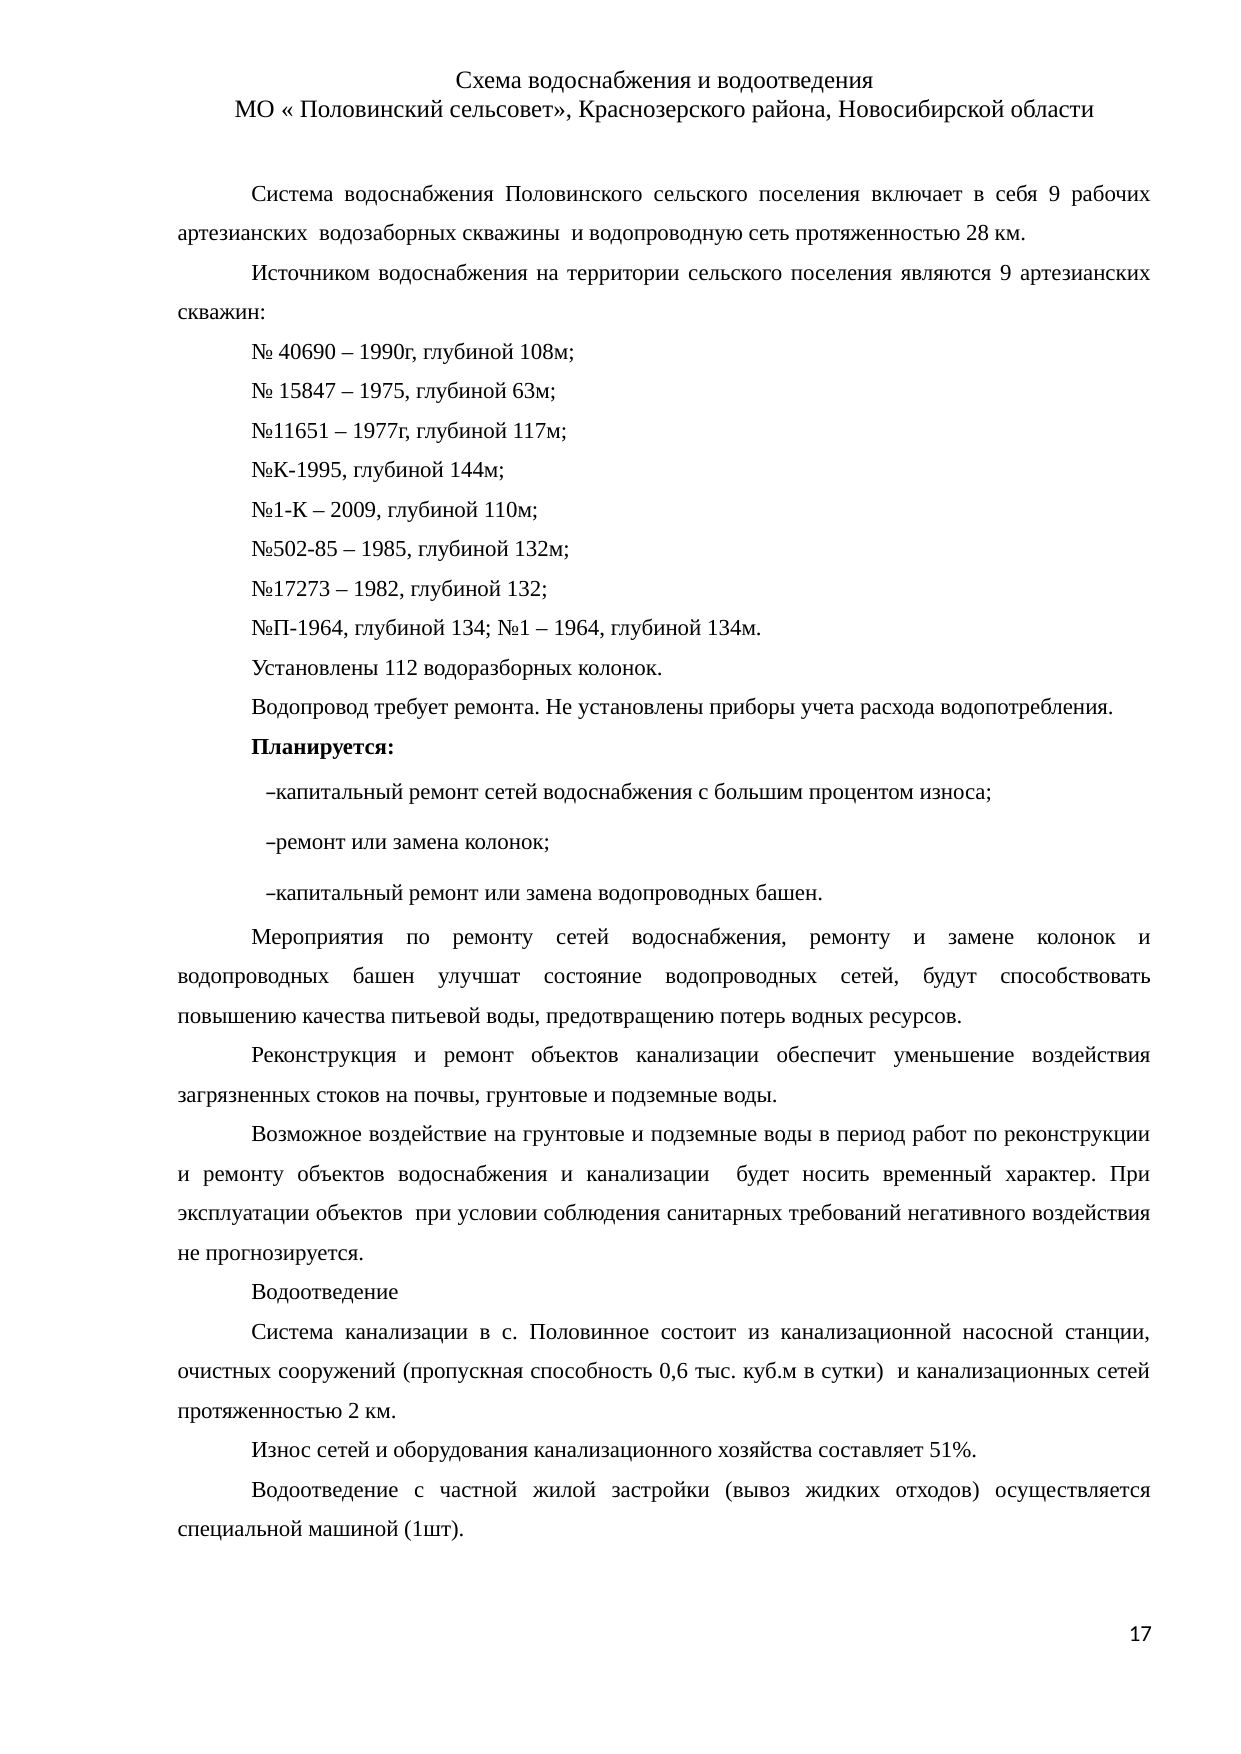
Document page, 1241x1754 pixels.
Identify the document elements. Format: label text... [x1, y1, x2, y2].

text № 15847 – 1975, глубиной 63м; [177, 377, 1152, 404]
text №К-1995, глубиной 144м; [177, 456, 1152, 483]
list капитальный ремонт или замена водопроводных башен. [266, 873, 1152, 906]
list капитальный ремонт сетей водоснабжения с большим процентом износа; [266, 772, 1152, 806]
text Водоотведение с частной жилой застройки (вывоз жидких отходов) осуществляется специальной машиной (1шт). [177, 1476, 1152, 1542]
text №11651 – 1977г, глубиной 117м; [177, 417, 1152, 443]
text Система канализации в с. Половинное состоит из канализационной насосной станции, очистных сооружений (пропускная способность 0,6 тыс. куб.м в сутки) и канализационных сетей протяженностью 2 км. [177, 1318, 1152, 1423]
text Источником водоснабжения на территории сельского поселения являются 9 артезианских скважин: [177, 259, 1152, 325]
text №П-1964, глубиной 134; №1 – 1964, глубиной 134м. [177, 614, 1152, 641]
text №502-85 – 1985, глубиной 132м; [177, 535, 1152, 562]
text №1-К – 2009, глубиной 110м; [177, 496, 1152, 522]
text №17273 – 1982, глубиной 132; [177, 575, 1152, 601]
text Водоотведение [177, 1278, 1152, 1305]
text Мероприятия по ремонту сетей водоснабжения, ремонту и замене колонок и водопроводных башен улучшат состояние водопроводных сетей, будут способствовать повышению качества питьевой воды, предотвращению потерь водных ресурсов. [177, 923, 1152, 1028]
text Планируется: [177, 733, 1152, 759]
text Установлены 112 водоразборных колонок. [177, 654, 1152, 680]
text № 40690 – 1990г, глубиной 108м; [177, 338, 1152, 364]
text Система водоснабжения Половинского сельского поселения включает в себя 9 рабочих артезианских водозаборных скважины и водопроводную сеть протяженностью 28 км. [177, 180, 1152, 246]
text Износ сетей и оборудования канализационного хозяйства составляет 51%. [177, 1436, 1152, 1463]
text Реконструкция и ремонт объектов канализации обеспечит уменьшение воздействия загрязненных стоков на почвы, грунтовые и подземные воды. [177, 1042, 1152, 1107]
text Возможное воздействие на грунтовые и подземные воды в период работ по реконструкции и ремонту объектов водоснабжения и канализации будет носить временный характер. При эксплуатации объектов при условии соблюдения санитарных требований негативного воздействия не прогнозируется. [177, 1121, 1152, 1265]
text Водопровод требует ремонта. Не установлены приборы учета расхода водопотребления. [177, 693, 1152, 719]
list ремонт или замена колонок; [266, 822, 1152, 856]
